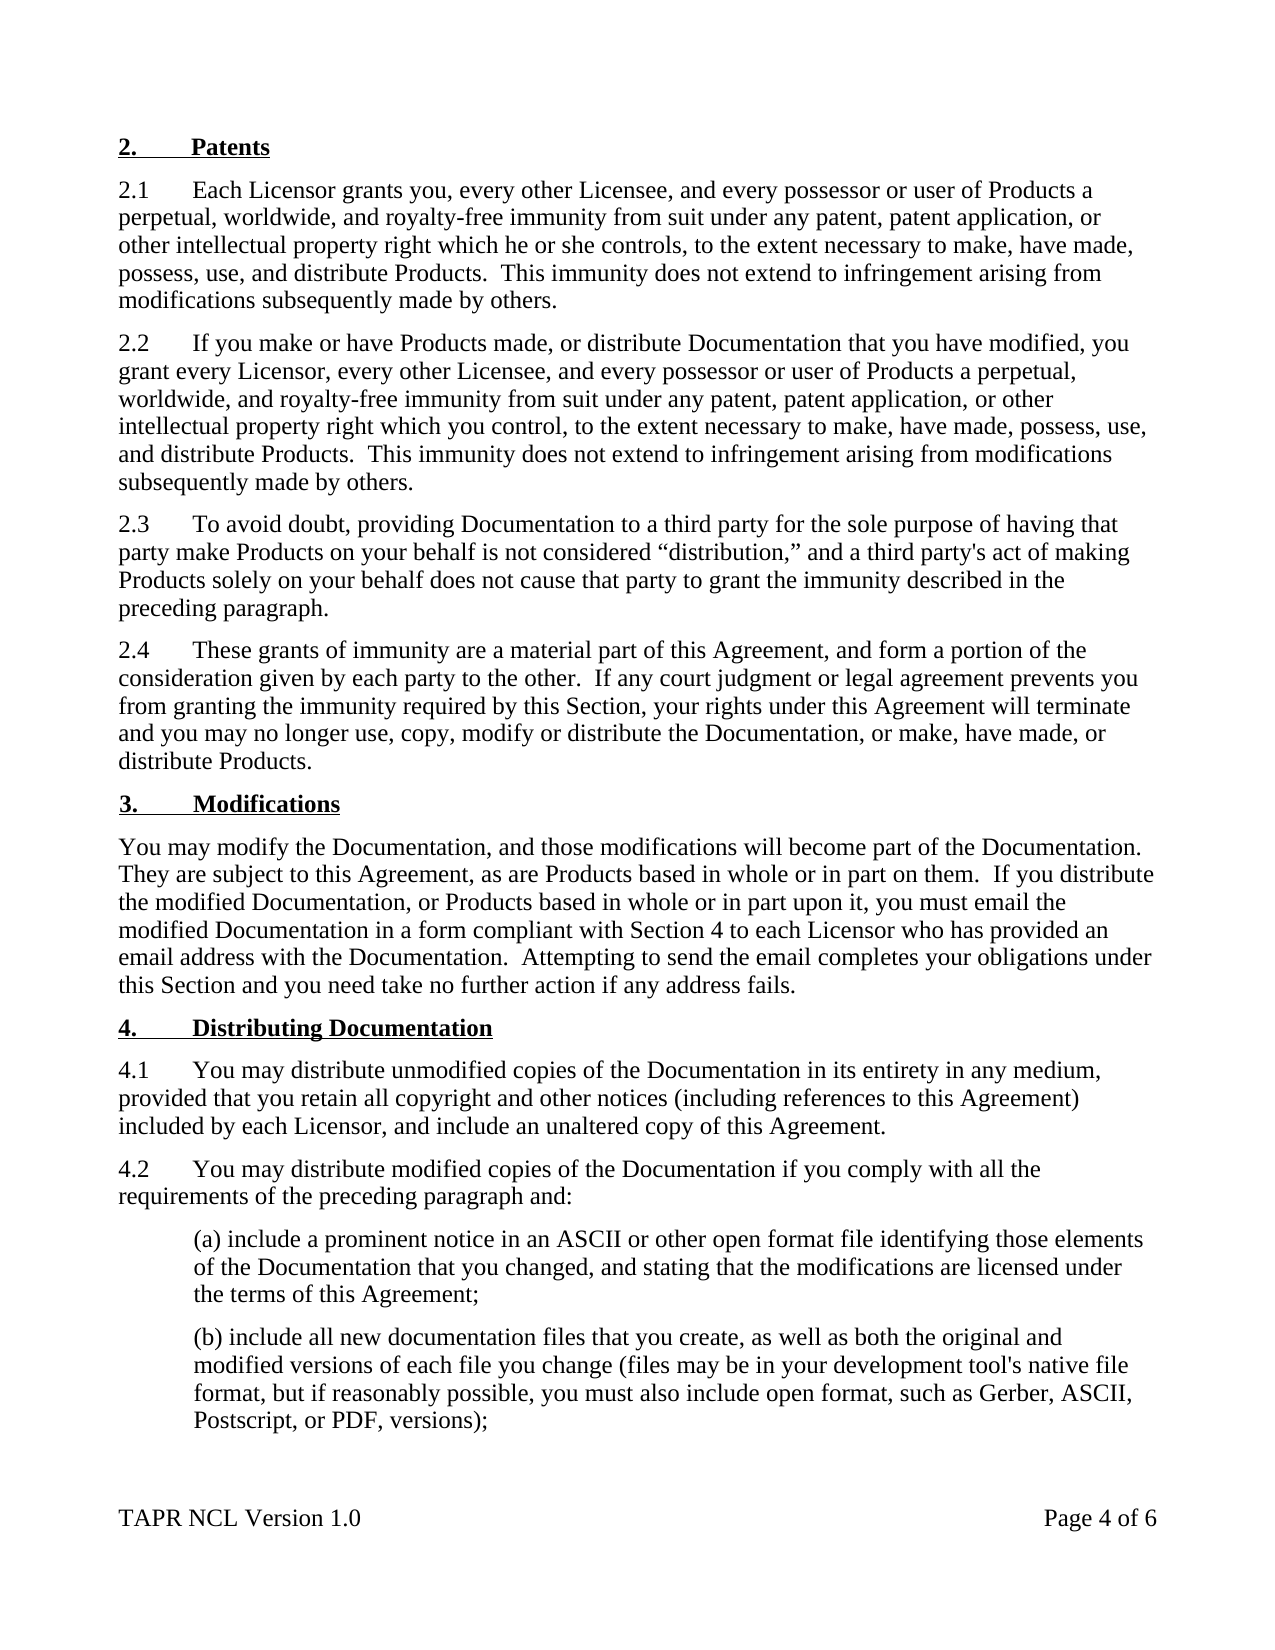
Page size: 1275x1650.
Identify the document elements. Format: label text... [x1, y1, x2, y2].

text 2.1 Each Licensor grants you, every other Licensee, and every possessor or user of Products a perpetual, worldwide, and royalty-free immunity from suit under any patent, patent application, or other intellectual property right which he or she controls, to the extent necessary to make, have made, possess, use, and distribute Products. This immunity does not extend to infringement arising from modifications subsequently made by others. [118, 176, 1157, 314]
text You may modify the Documentation, and those modifications will become part of the Documentation. They are subject to this Agreement, as are Products based in whole or in part on them. If you distribute the modified Documentation, or Products based in whole or in part upon it, you must email the modified Documentation in a form compliant with Section 4 to each Licensor who has provided an email address with the Documentation. Attempting to send the email completes your obligations under this Section and you need take no further action if any address fails. [118, 833, 1157, 999]
text 4.2 You may distribute modified copies of the Documentation if you comply with all the requirements of the preceding paragraph and: [118, 1155, 1157, 1210]
text 2.3 To avoid doubt, providing Documentation to a third party for the sole purpose of having that party make Products on your behalf is not considered “distribution,” and a third party's act of making Products solely on your behalf does not cause that party to grant the immunity described in the preceding paragraph. [118, 511, 1157, 621]
text 3. Modifications [119, 790, 1157, 818]
text 4. Distributing Documentation [118, 1014, 1157, 1042]
text 2.4 These grants of immunity are a material part of this Agreement, and form a portion of the consideration given by each party to the other. If any court judgment or legal agreement prevents you from granting the immunity required by this Section, your rights under this Agreement will terminate and you may no longer use, copy, modify or distribute the Documentation, or make, have made, or distribute Products. [118, 636, 1157, 775]
text (b) include all new documentation files that you create, as well as both the original and modified versions of each file you change (files may be in your development tool's native file format, but if reasonably possible, you must also include open format, such as Gerber, ASCII, Postscript, or PDF, versions); [193, 1323, 1157, 1434]
text 4.1 You may distribute unmodified copies of the Documentation in its entirety in any medium, provided that you retain all copyright and other notices (including references to this Agreement) included by each Licensor, and include an unaltered copy of this Agreement. [118, 1057, 1157, 1140]
text (a) include a prominent notice in an ASCII or other open format file identifying those elements of the Documentation that you changed, and stating that the modifications are licensed under the terms of this Agreement; [193, 1225, 1157, 1308]
text 2. Patents [117, 133, 1157, 161]
text 2.2 If you make or have Products made, or distribute Documentation that you have modified, you grant every Licensor, every other Licensee, and every possessor or user of Products a perpetual, worldwide, and royalty-free immunity from suit under any patent, patent application, or other intellectual property right which you control, to the extent necessary to make, have made, possess, use, and distribute Products. This immunity does not extend to infringement arising from modifications subsequently made by others. [118, 329, 1157, 496]
